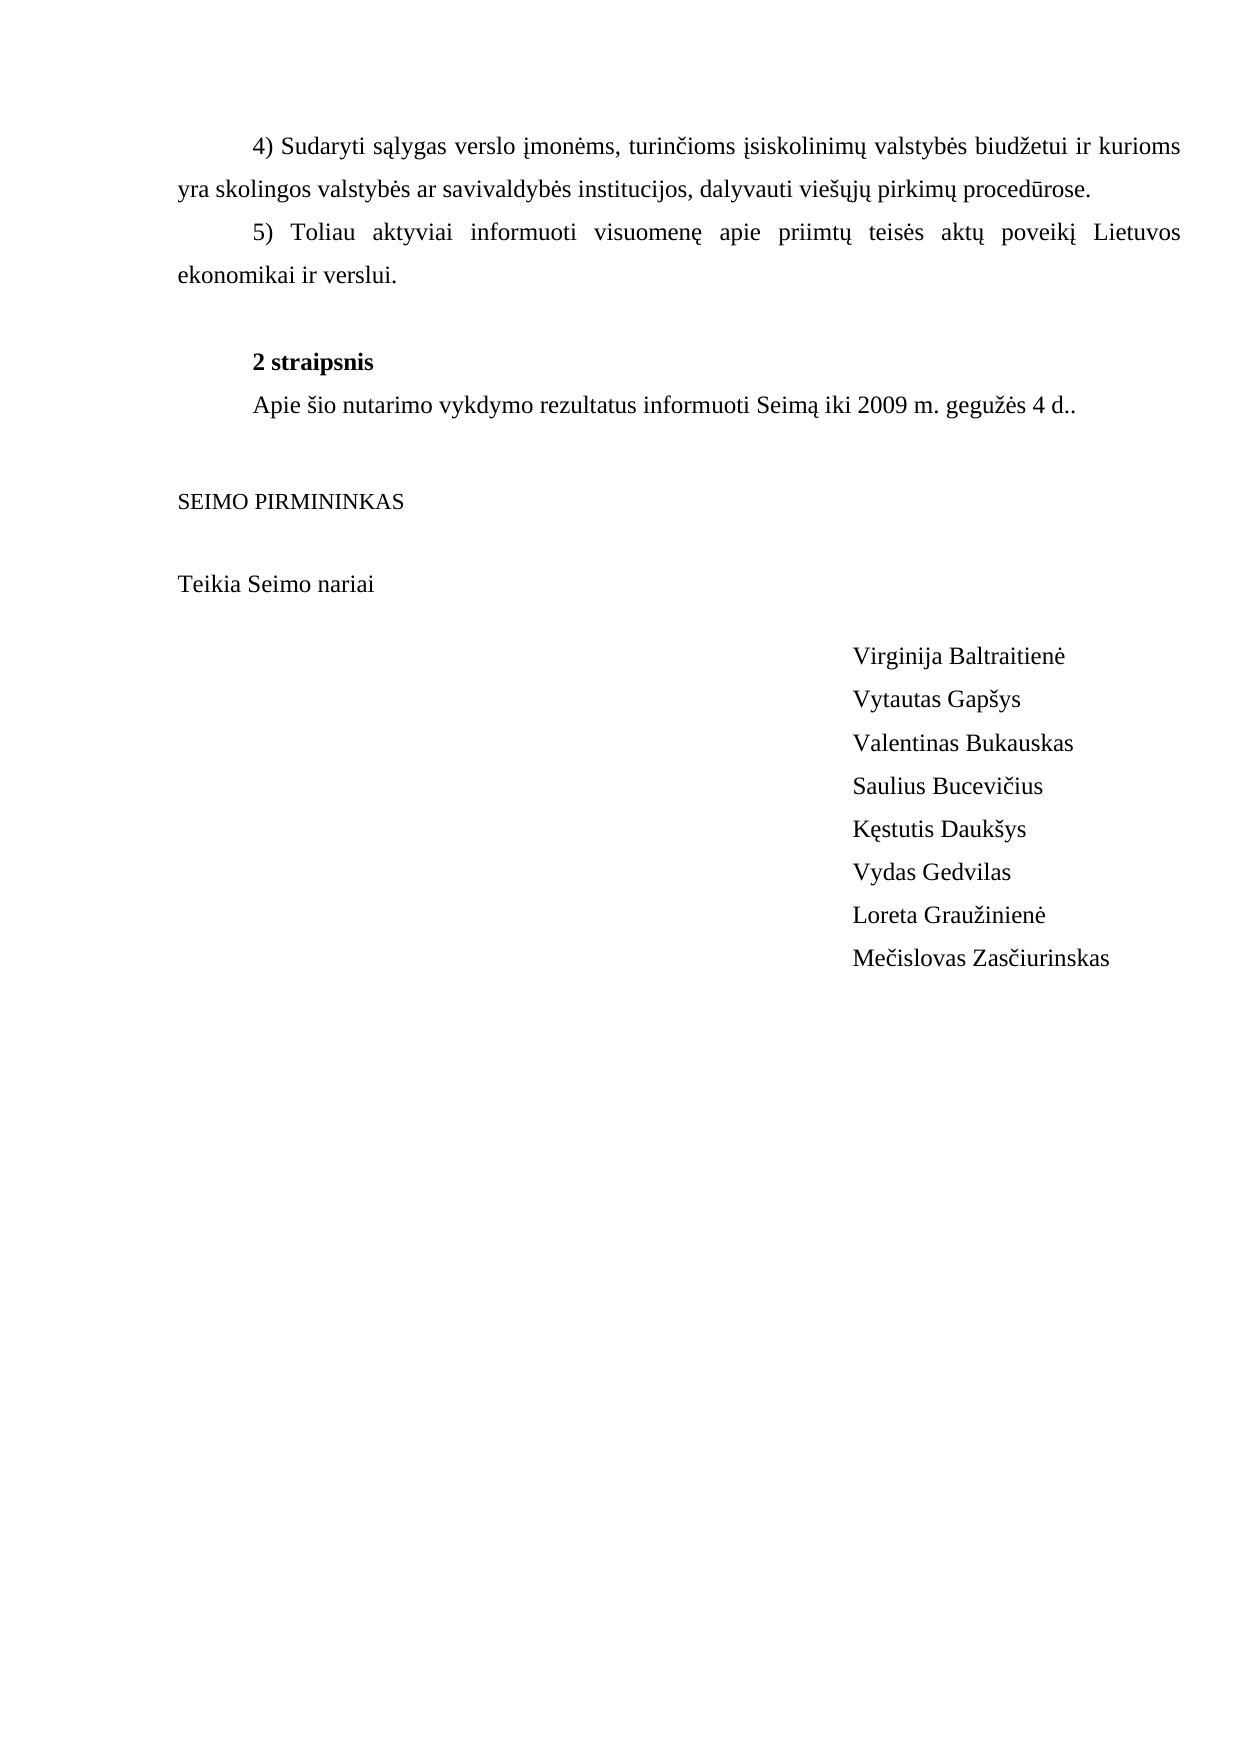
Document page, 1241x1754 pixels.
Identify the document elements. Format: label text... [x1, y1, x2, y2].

text Apie šio nutarimo vykdymo rezultatus informuoti Seimą iki 2009 m. gegužės 4 d.. [177, 390, 1181, 418]
text Mečislovas Zasčiurinskas [852, 943, 1181, 1001]
text Vydas Gedvilas [777, 857, 1181, 886]
text Virginija Baltraitienė [777, 641, 1181, 670]
text Loreta Graužinienė [777, 900, 1181, 929]
text 2 straipsnis [177, 347, 1181, 375]
text Kęstutis Daukšys [777, 814, 1181, 843]
text 5) Toliau aktyviai informuoti visuomenę apie priimtų teisės aktų poveikį Lietuvos ekonomikai ir verslui. [177, 217, 1181, 289]
text Vytautas Gapšys [777, 684, 1181, 713]
text Valentinas Bukauskas [777, 728, 1181, 756]
text SEIMO PIRMININKAS [177, 488, 1181, 514]
text Saulius Bucevičius [777, 771, 1181, 799]
text Teikia Seimo nariai [177, 569, 1181, 598]
text 4) Sudaryti sąlygas verslo įmonėms, turinčioms įsiskolinimų valstybės biudžetui ir kurioms yra skolingos valstybės ar savivaldybės institucijos, dalyvauti viešųjų pirkimų procedūrose. [177, 131, 1181, 203]
